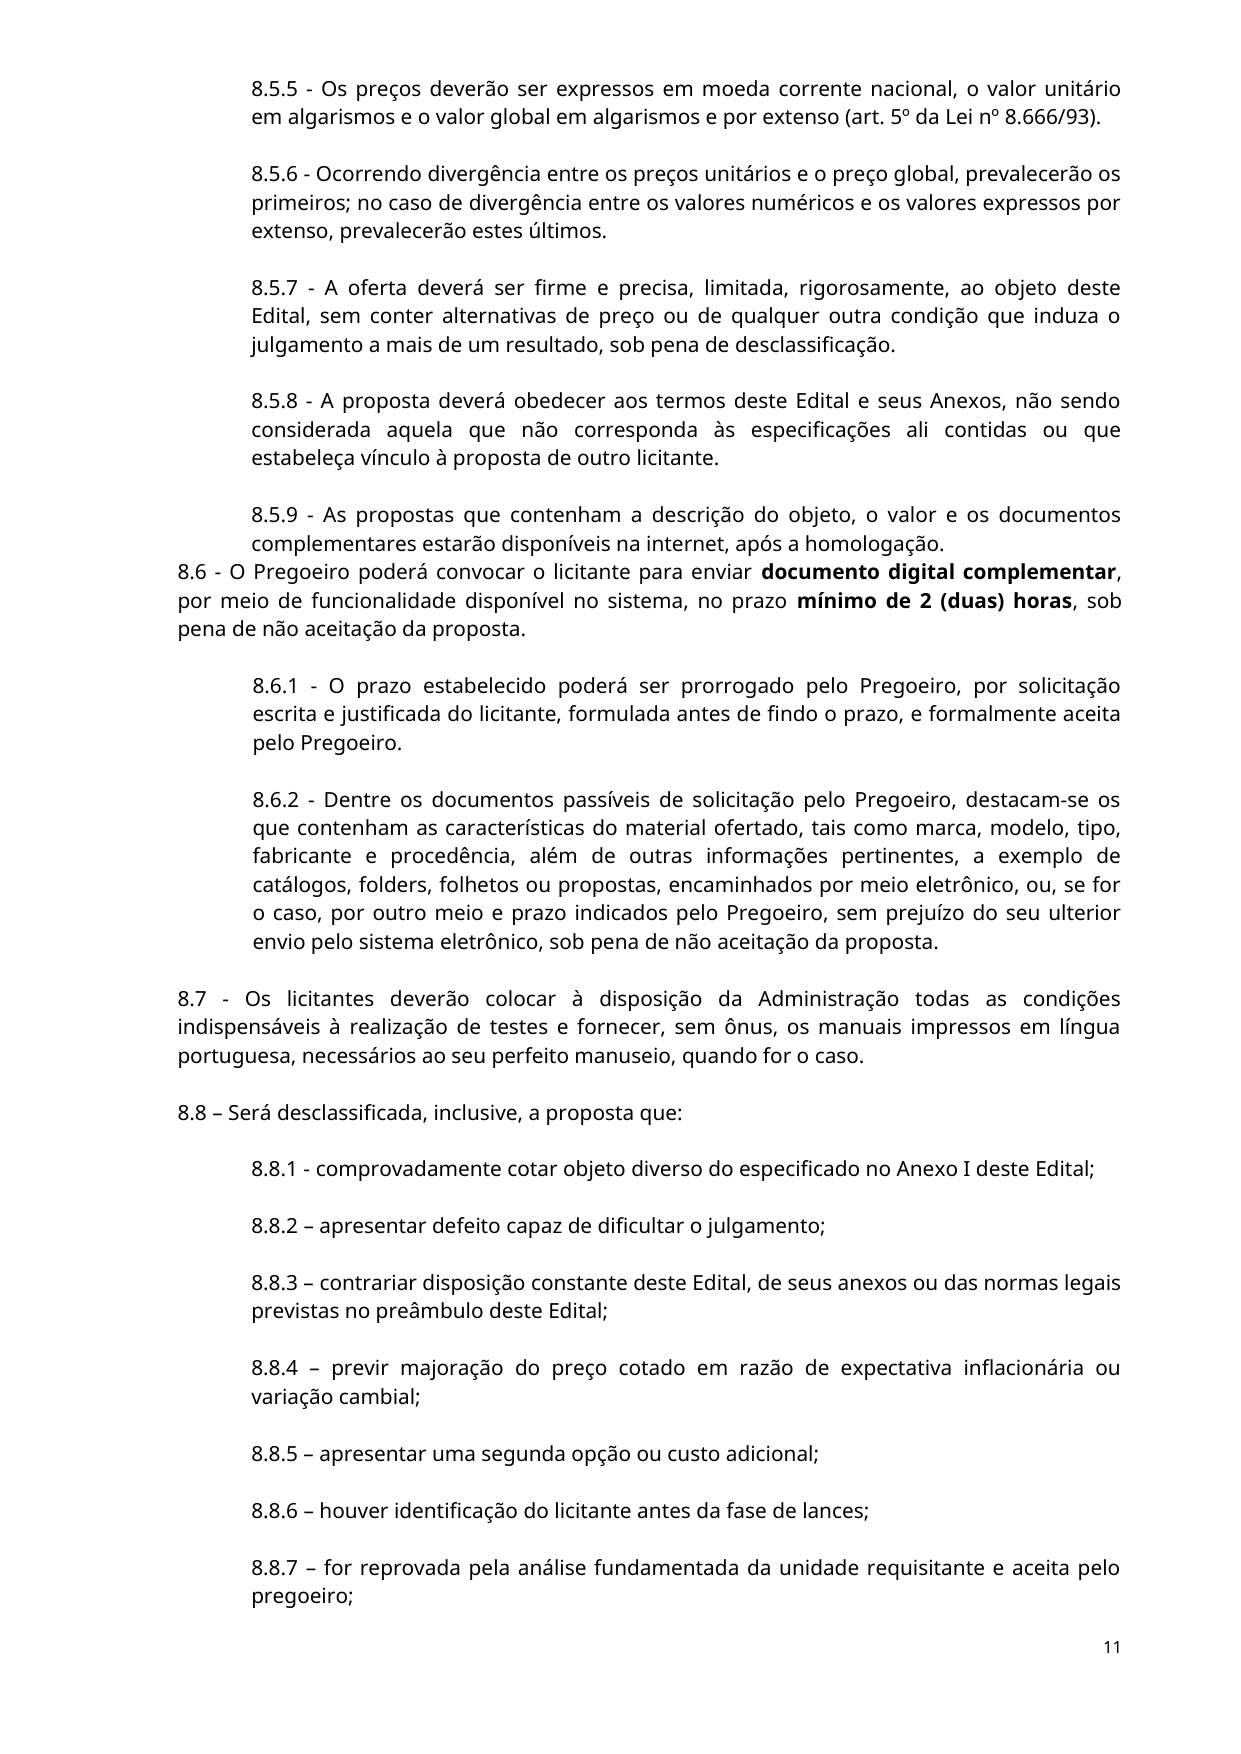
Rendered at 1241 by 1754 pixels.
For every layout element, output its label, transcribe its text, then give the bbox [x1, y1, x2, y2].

text 8.8.1 - comprovadamente cotar objeto diverso do especificado no Anexo I deste Edital; [251, 1154, 1122, 1183]
text 8.5.9 - As propostas que contenham a descrição do objeto, o valor e os documentos complementares estarão disponíveis na internet, após a homologação. [251, 500, 1122, 557]
text 8.8 – Será desclassificada, inclusive, a proposta que: [177, 1098, 1122, 1126]
text 8.8.2 – apresentar defeito capaz de dificultar o julgamento; [251, 1211, 1122, 1240]
text 8.8.5 – apresentar uma segunda opção ou custo adicional; [251, 1439, 1122, 1467]
text 8.5.8 - A proposta deverá obedecer aos termos deste Edital e seus Anexos, não sendo considerada aquela que não corresponda às especificações ali contidas ou que estabeleça vínculo à proposta de outro licitante. [251, 387, 1122, 472]
text 8.5.7 - A oferta deverá ser firme e precisa, limitada, rigorosamente, ao objeto deste Edital, sem conter alternativas de preço ou de qualquer outra condição que induza o julgamento a mais de um resultado, sob pena de desclassificação. [251, 273, 1122, 358]
text 8.8.7 – for reprovada pela análise fundamentada da unidade requisitante e aceita pelo pregoeiro; [251, 1553, 1122, 1609]
text 8.5.5 - Os preços deverão ser expressos em moeda corrente nacional, o valor unitário em algarismos e o valor global em algarismos e por extenso (art. 5º da Lei nº 8.666/93). [251, 74, 1122, 131]
text 8.6 - O Pregoeiro poderá convocar o licitante para enviar documento digital complementar, por meio de funcionalidade disponível no sistema, no prazo mínimo de 2 (duas) horas, sob pena de não aceitação da proposta. [177, 557, 1122, 643]
text 8.6.2 - Dentre os documentos passíveis de solicitação pelo Pregoeiro, destacam-se os que contenham as características do material ofertado, tais como marca, modelo, tipo, fabricante e procedência, além de outras informações pertinentes, a exemplo de catálogos, folders, folhetos ou propostas, encaminhados por meio eletrônico, ou, se for o caso, por outro meio e prazo indicados pelo Pregoeiro, sem prejuízo do seu ulterior envio pelo sistema eletrônico, sob pena de não aceitação da proposta. [252, 785, 1122, 955]
text 8.8.6 – houver identificação do licitante antes da fase de lances; [251, 1496, 1122, 1524]
text 8.8.4 – previr majoração do preço cotado em razão de expectativa inflacionária ou variação cambial; [251, 1353, 1122, 1410]
text 8.5.6 - Ocorrendo divergência entre os preços unitários e o preço global, prevalecerão os primeiros; no caso de divergência entre os valores numéricos e os valores expressos por extenso, prevalecerão estes últimos. [251, 159, 1122, 244]
text 8.8.3 – contrariar disposição constante deste Edital, de seus anexos ou das normas legais previstas no preâmbulo deste Edital; [251, 1268, 1122, 1325]
text 8.6.1 - O prazo estabelecido poderá ser prorrogado pelo Pregoeiro, por solicitação escrita e justificada do licitante, formulada antes de findo o prazo, e formalmente aceita pelo Pregoeiro. [252, 671, 1122, 756]
text 8.7 - Os licitantes deverão colocar à disposição da Administração todas as condições indispensáveis à realização de testes e fornecer, sem ônus, os manuais impressos em língua portuguesa, necessários ao seu perfeito manuseio, quando for o caso. [177, 984, 1122, 1069]
